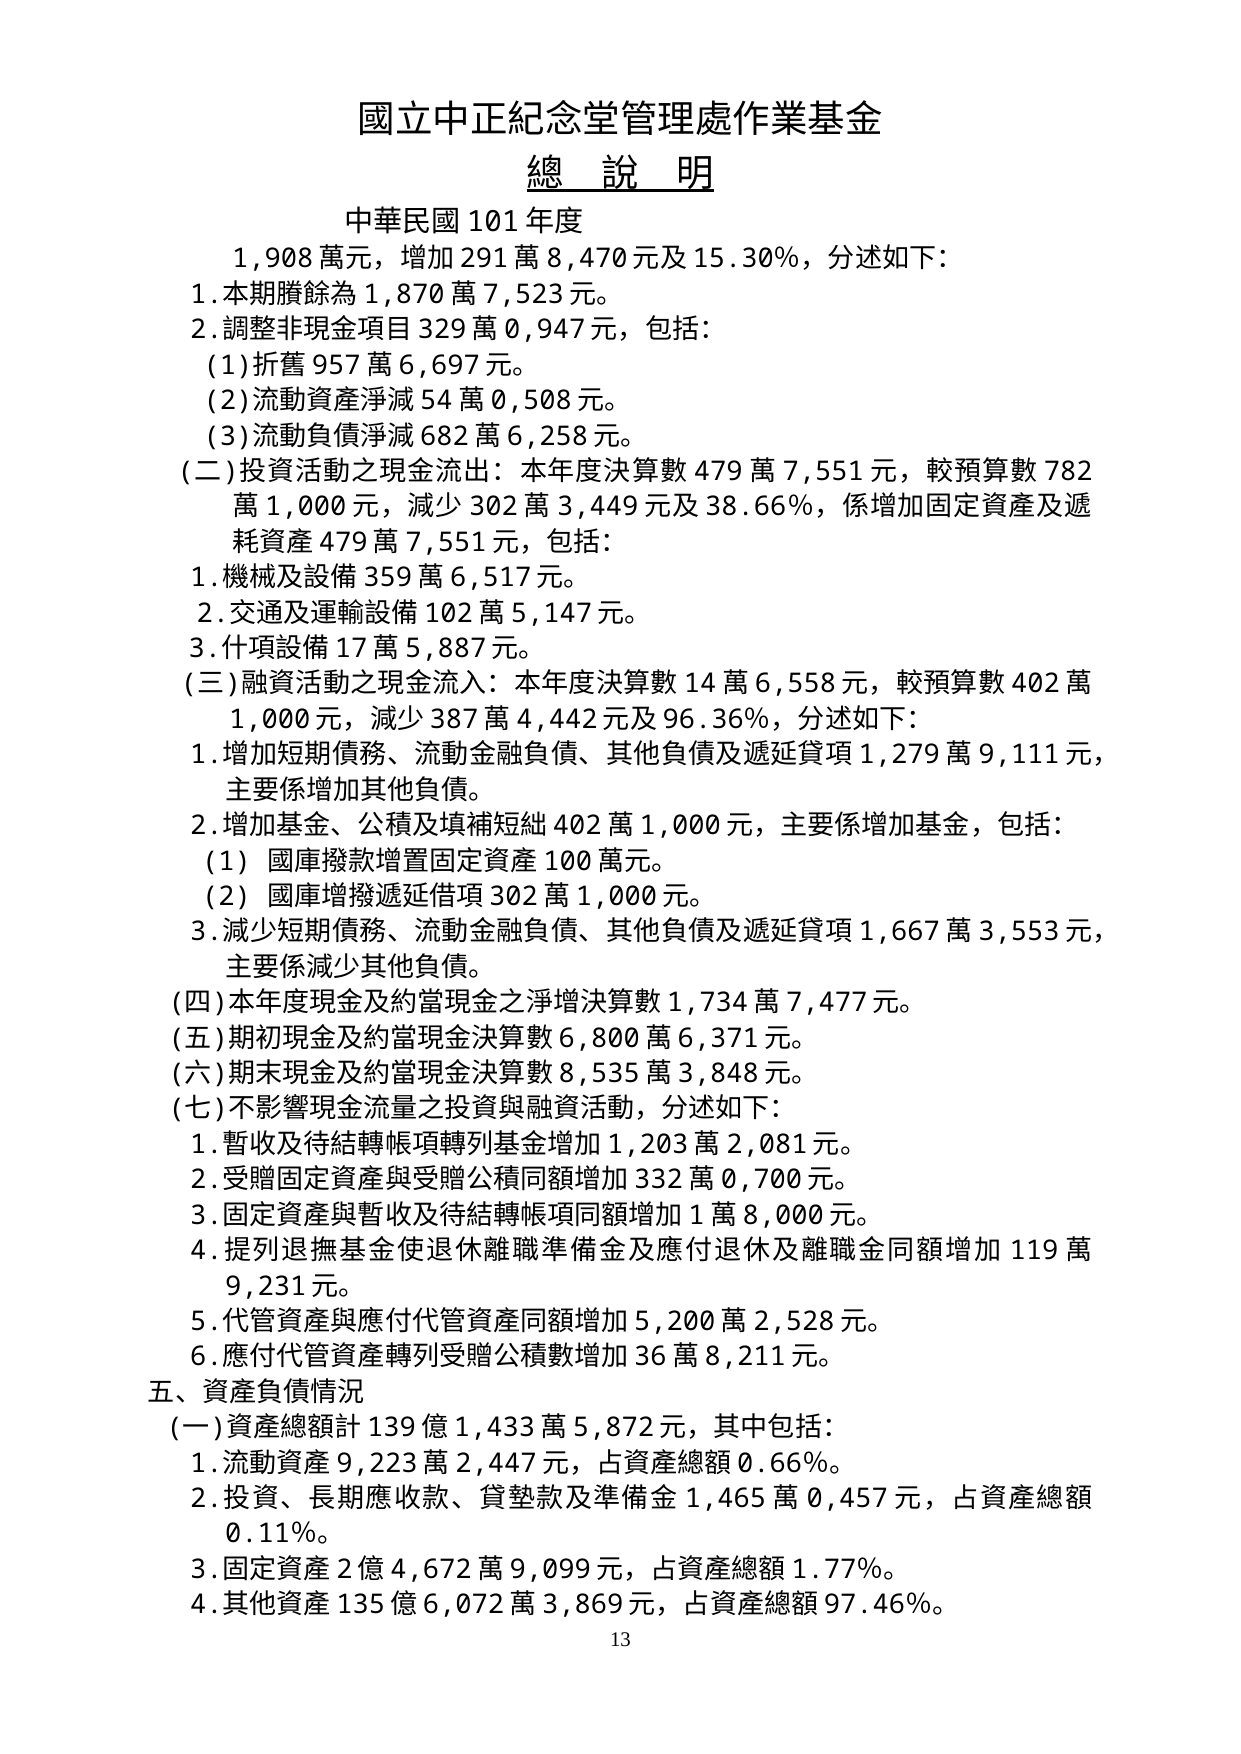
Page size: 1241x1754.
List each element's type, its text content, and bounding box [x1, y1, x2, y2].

text (2)流動資產淨減54萬0,508元。 [203, 381, 1092, 417]
text (1)折舊957萬6,697元。 [203, 346, 1092, 381]
text (2) 國庫增撥遞延借項302萬1,000元。 [148, 877, 1092, 912]
text 1.暫收及待結轉帳項轉列基金增加1,203萬2,081元。 [190, 1125, 1092, 1160]
text 5.代管資產與應付代管資產同額增加5,200萬2,528元。 [190, 1302, 1092, 1337]
text (七)不影響現金流量之投資與融資活動，分述如下： [168, 1089, 1092, 1125]
text 1,908萬元，增加291萬8,470元及15.30％，分述如下： [177, 239, 1092, 275]
text 1.機械及設備359萬6,517元。 [190, 558, 1092, 594]
text 2.受贈固定資產與受贈公積同額增加332萬0,700元。 [190, 1160, 1092, 1196]
text 4.其他資產135億6,072萬3,869元，占資產總額97.46％。 [190, 1585, 1092, 1621]
text 2.調整非現金項目329萬0,947元，包括： [190, 310, 1092, 346]
text 3.固定資產與暫收及待結轉帳項同額增加1萬8,000元。 [190, 1196, 1092, 1231]
text (3)流動負債淨減682萬6,258元。 [203, 417, 1092, 452]
text 3.減少短期債務、流動金融負債、其他負債及遞延貸項1,667萬3,553元，主要係減少其他負債。 [190, 912, 1092, 983]
text (五)期初現金及約當現金決算數6,800萬6,371元。 [168, 1019, 1092, 1054]
text 1.本期賸餘為1,870萬7,523元。 [190, 275, 1092, 310]
text (二)投資活動之現金流出：本年度決算數479萬7,551元，較預算數782萬1,000元，減少302萬3,449元及38.66％，係增加固定資產及遞耗資產479萬7,551元，包括： [177, 452, 1092, 558]
text 1.流動資產9,223萬2,447元，占資產總額0.66％。 [190, 1444, 1092, 1479]
text (三)融資活動之現金流入：本年度決算數14萬6,558元，較預算數402萬1,000元，減少387萬4,442元及96.36％，分述如下： [148, 664, 1092, 735]
text 1.增加短期債務、流動金融負債、其他負債及遞延貸項1,279萬9,111元，主要係增加其他負債。 [190, 735, 1092, 806]
text 2.交通及運輸設備102萬5,147元。 [148, 594, 1092, 629]
text (六)期末現金及約當現金決算數8,535萬3,848元。 [168, 1054, 1092, 1089]
text 2.增加基金、公積及填補短絀402萬1,000元，主要係增加基金，包括： [190, 806, 1092, 842]
text 4.提列退撫基金使退休離職準備金及應付退休及離職金同額增加119萬9,231元。 [190, 1231, 1092, 1302]
text 2.投資、長期應收款、貸墊款及準備金1,465萬0,457元，占資產總額0.11％。 [190, 1479, 1092, 1550]
text 6.應付代管資產轉列受贈公積數增加36萬8,211元。 [190, 1337, 1092, 1373]
text 五、資產負債情況 [148, 1373, 1092, 1408]
text 3.什項設備17萬5,887元。 [148, 629, 1092, 664]
text 3.固定資產2億4,672萬9,099元，占資產總額1.77％。 [190, 1550, 1092, 1585]
text (四)本年度現金及約當現金之淨增決算數1,734萬7,477元。 [168, 983, 1092, 1019]
text (1) 國庫撥款增置固定資產100萬元。 [148, 842, 1092, 877]
text (一)資產總額計139億1,433萬5,872元，其中包括： [166, 1408, 1092, 1444]
